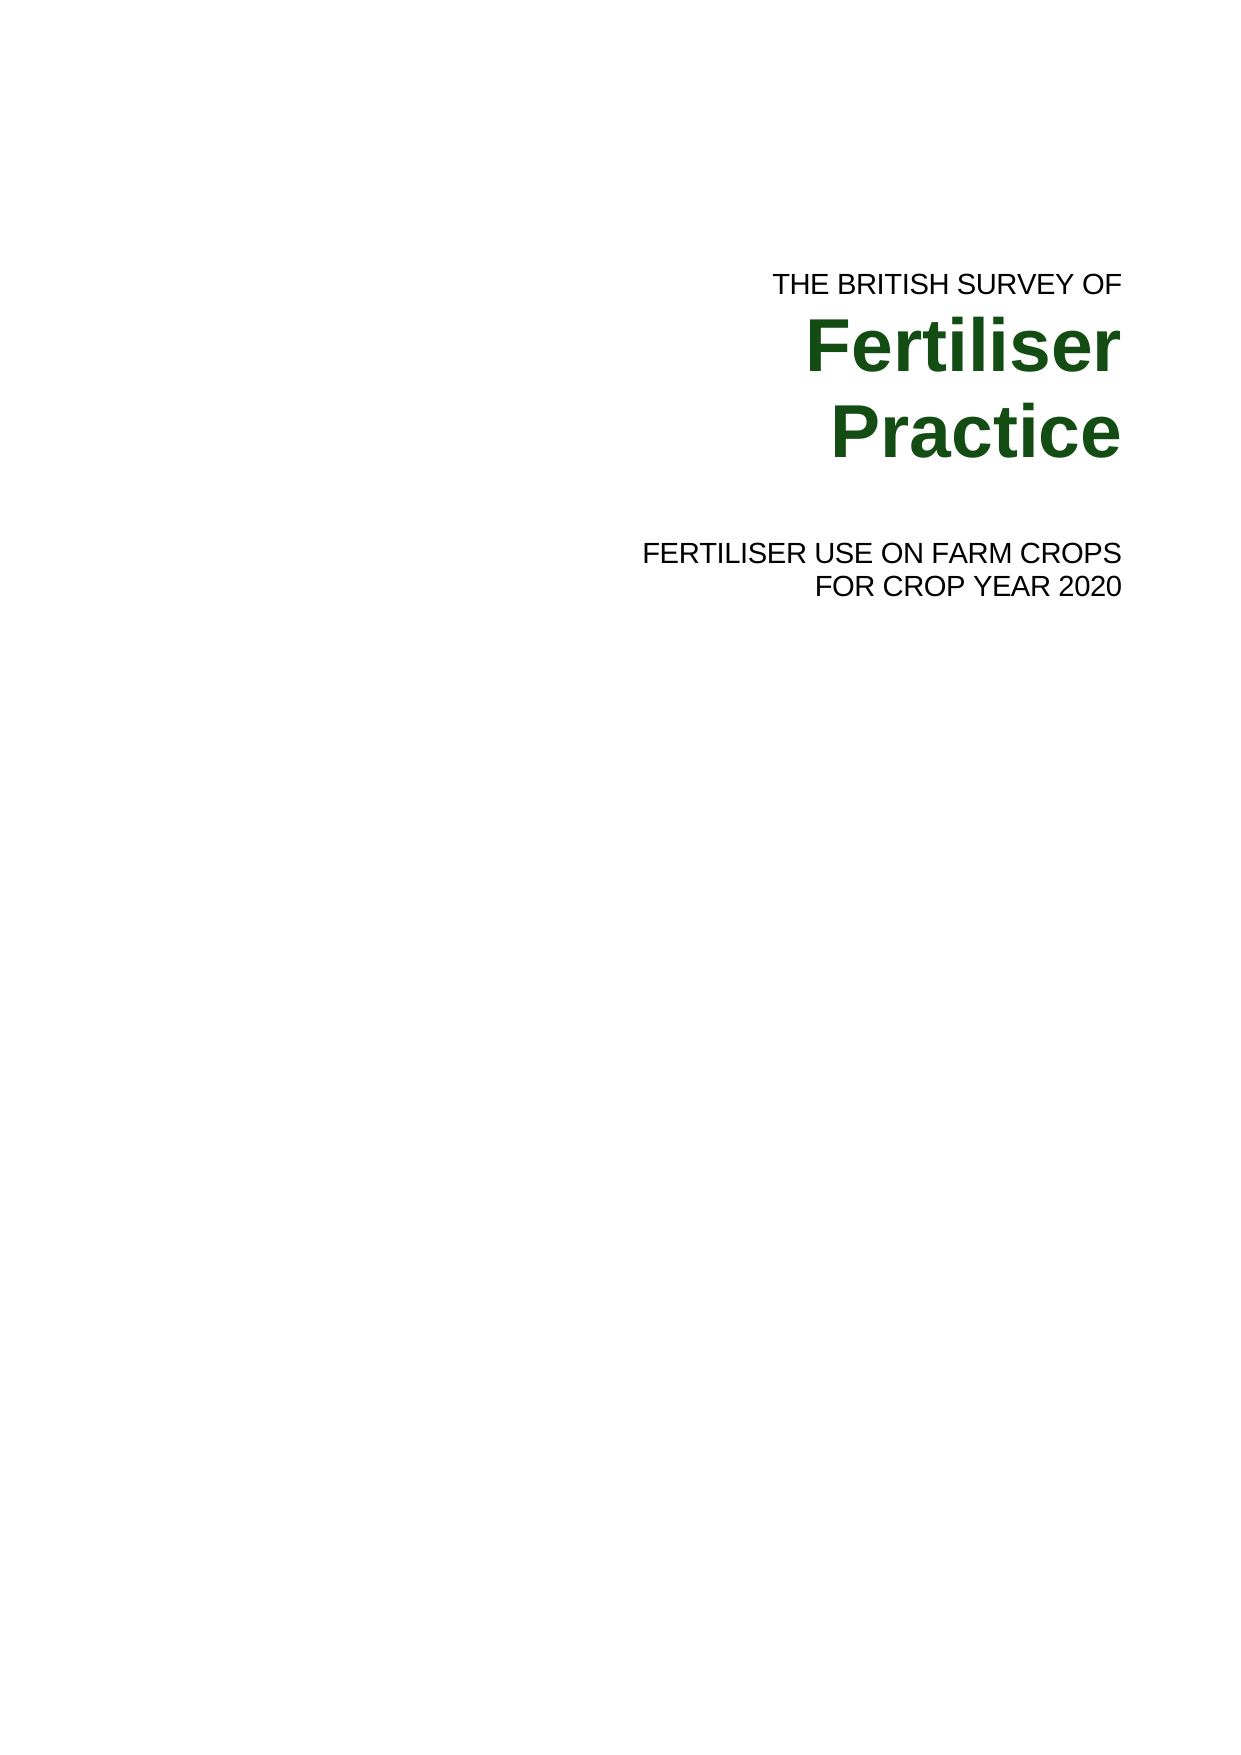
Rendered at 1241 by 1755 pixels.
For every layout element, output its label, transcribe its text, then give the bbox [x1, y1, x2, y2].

subtitle Practice [118, 387, 1122, 473]
text THE BRITISH SURVEY OF [118, 267, 1122, 301]
text FOR CROP YEAR 2020 [118, 569, 1122, 603]
text FERTILISER USE ON FARM CROPS [118, 536, 1122, 569]
subtitle Fertiliser [118, 301, 1122, 387]
